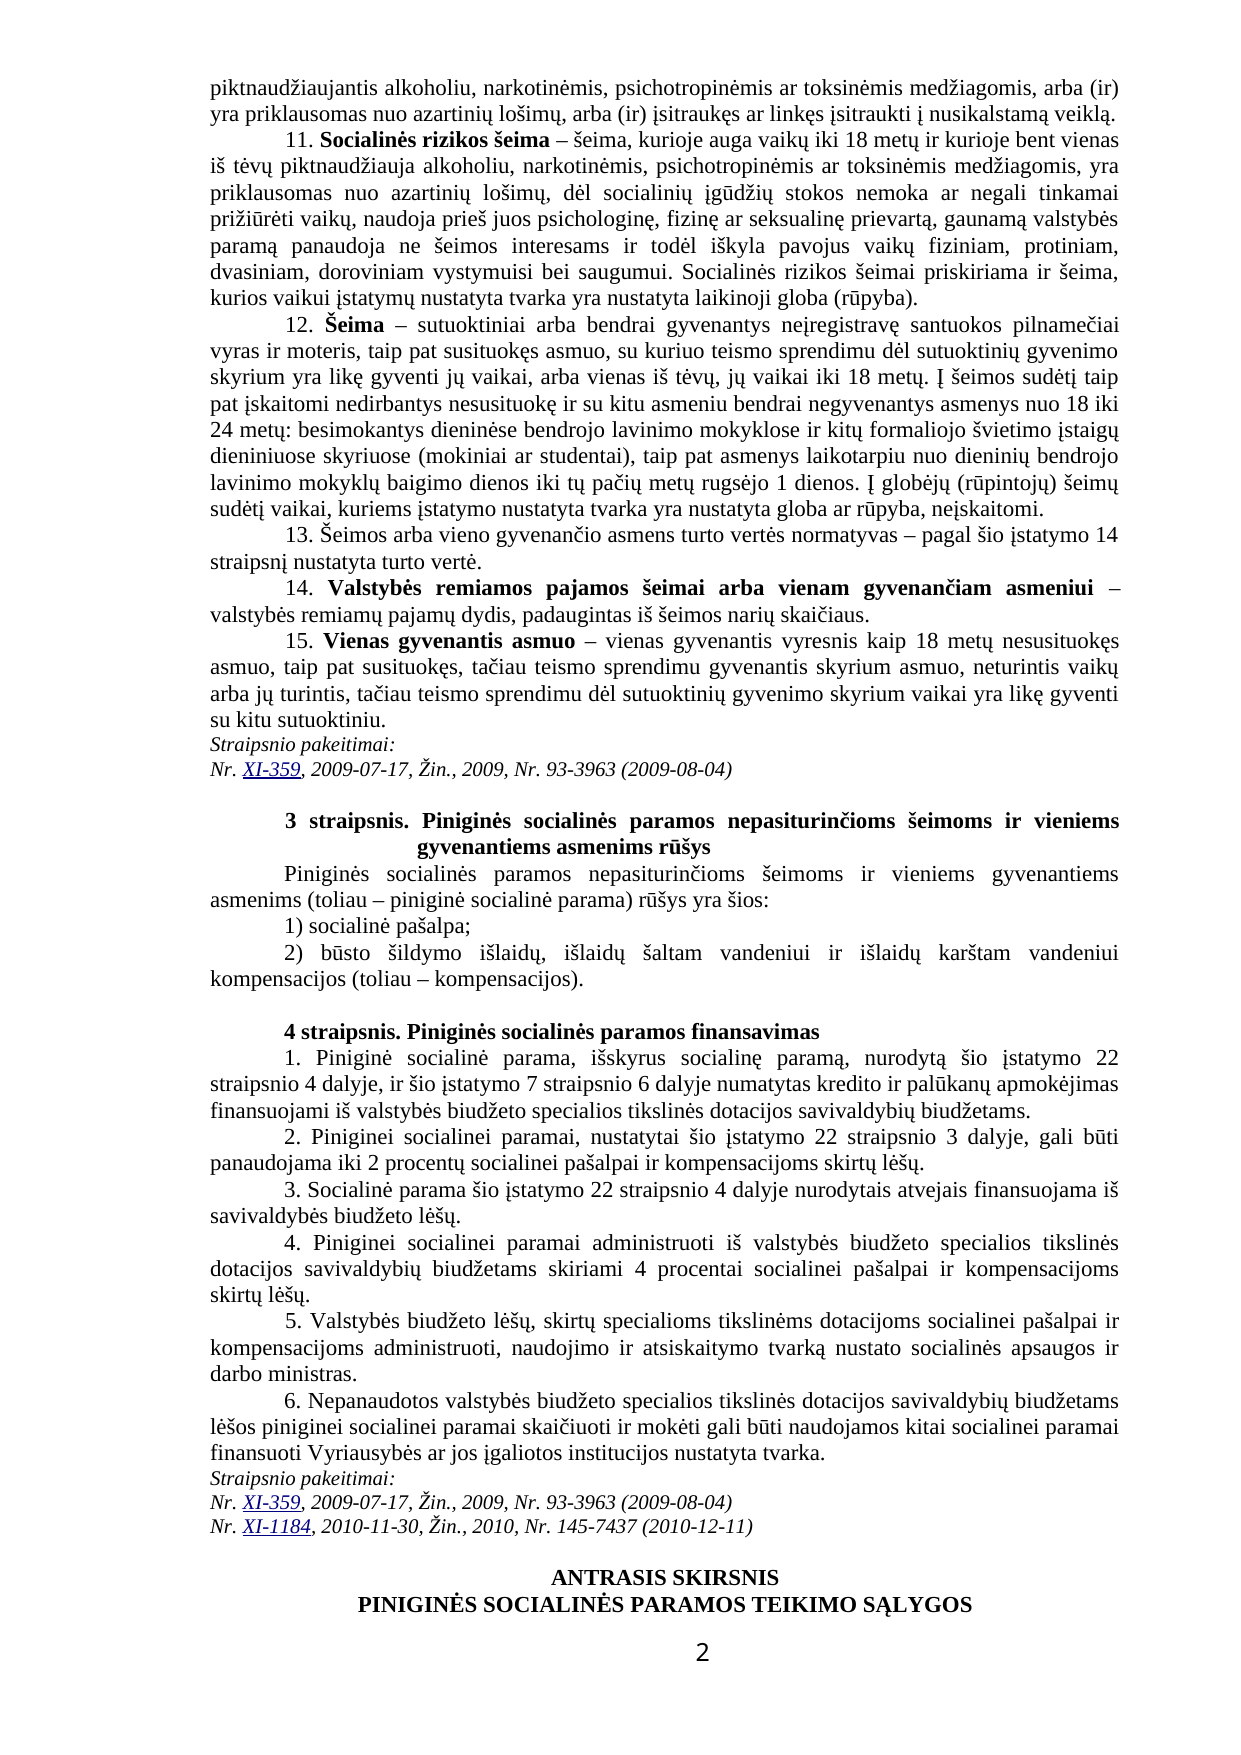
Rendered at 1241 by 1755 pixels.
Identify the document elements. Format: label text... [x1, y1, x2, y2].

text Nr. XI-359, 2009-07-17, Žin., 2009, Nr. 93-3963 (2009-08-04) [210, 756, 1120, 781]
text 4 straipsnis. Piniginės socialinės paramos finansavimas [210, 1018, 1120, 1044]
text 2) būsto šildymo išlaidų, išlaidų šaltam vandeniui ir išlaidų karštam vandeniui kompensacijos (toliau – kompensacijos). [210, 939, 1120, 991]
text Nr. XI-1184, 2010-11-30, Žin., 2010, Nr. 145-7437 (2010-12-11) [210, 1514, 1120, 1538]
text Nr. XI-359, 2009-07-17, Žin., 2009, Nr. 93-3963 (2009-08-04) [210, 1490, 1120, 1514]
text Straipsnio pakeitimai: [210, 732, 1120, 756]
text 13. Šeimos arba vieno gyvenančio asmens turto vertės normatyvas – pagal šio įstatymo 14 straipsnį nustatyta turto vertė. [210, 522, 1120, 574]
text 11. Socialinės rizikos šeima – šeima, kurioje auga vaikų iki 18 metų ir kurioje bent vienas iš tėvų piktnaudžiauja alkoholiu, narkotinėmis, psichotropinėmis ar toksinėmis medžiagomis, yra priklausomas nuo azartinių lošimų, dėl socialinių įgūdžių stokos nemoka ar negali tinkamai prižiūrėti vaikų, naudoja prieš juos psichologinę, fizinę ar seksualinę prievartą, gaunamą valstybės paramą panaudoja ne šeimos interesams ir todėl iškyla pavojus vaikų fiziniam, protiniam, dvasiniam, doroviniam vystymuisi bei saugumui. Socialinės rizikos šeimai priskiriama ir šeima, kurios vaikui įstatymų nustatyta tvarka yra nustatyta laikinoji globa (rūpyba). [210, 126, 1120, 311]
text 14. Valstybės remiamos pajamos šeimai arba vienam gyvenančiam asmeniui – valstybės remiamų pajamų dydis, padaugintas iš šeimos narių skaičiaus. [210, 574, 1120, 627]
text 1. Piniginė socialinė parama, išskyrus socialinę paramą, nurodytą šio įstatymo 22 straipsnio 4 dalyje, ir šio įstatymo 7 straipsnio 6 dalyje numatytas kredito ir palūkanų apmokėjimas finansuojami iš valstybės biudžeto specialios tikslinės dotacijos savivaldybių biudžetams. [210, 1044, 1120, 1123]
text 15. Vienas gyvenantis asmuo – vienas gyvenantis vyresnis kaip 18 metų nesusituokęs asmuo, taip pat susituokęs, tačiau teismo sprendimu gyvenantis skyrium asmuo, neturintis vaikų arba jų turintis, tačiau teismo sprendimu dėl sutuoktinių gyvenimo skyrium vaikai yra likę gyventi su kitu sutuoktiniu. [210, 627, 1120, 732]
text 3 straipsnis. Piniginės socialinės paramos nepasiturinčioms šeimoms ir vieniems gyvenantiems asmenims rūšys [285, 807, 1120, 859]
text Straipsnio pakeitimai: [210, 1466, 1120, 1490]
text 6. Nepanaudotos valstybės biudžeto specialios tikslinės dotacijos savivaldybių biudžetams lėšos piniginei socialinei paramai skaičiuoti ir mokėti gali būti naudojamos kitai socialinei paramai finansuoti Vyriausybės ar jos įgaliotos institucijos nustatyta tvarka. [210, 1387, 1120, 1466]
text Piniginės socialinės paramos nepasiturinčioms šeimoms ir vieniems gyvenantiems asmenims (toliau – piniginė socialinė parama) rūšys yra šios: [210, 859, 1120, 912]
text piktnaudžiaujantis alkoholiu, narkotinėmis, psichotropinėmis ar toksinėmis medžiagomis, arba (ir) yra priklausomas nuo azartinių lošimų, arba (ir) įsitraukęs ar linkęs įsitraukti į nusikalstamą veiklą. [210, 73, 1120, 126]
text 12. Šeima – sutuoktiniai arba bendrai gyvenantys neįregistravę santuokos pilnamečiai vyras ir moteris, taip pat susituokęs asmuo, su kuriuo teismo sprendimu dėl sutuoktinių gyvenimo skyrium yra likę gyventi jų vaikai, arba vienas iš tėvų, jų vaikai iki 18 metų. Į šeimos sudėtį taip pat įskaitomi nedirbantys nesusituokę ir su kitu asmeniu bendrai negyvenantys asmenys nuo 18 iki 24 metų: besimokantys dieninėse bendrojo lavinimo mokyklose ir kitų formaliojo švietimo įstaigų dieniniuose skyriuose (mokiniai ar studentai), taip pat asmenys laikotarpiu nuo dieninių bendrojo lavinimo mokyklų baigimo dienos iki tų pačių metų rugsėjo 1 dienos. Į globėjų (rūpintojų) šeimų sudėtį vaikai, kuriems įstatymo nustatyta tvarka yra nustatyta globa ar rūpyba, neįskaitomi. [210, 311, 1120, 522]
text 2. Piniginei socialinei paramai, nustatytai šio įstatymo 22 straipsnio 3 dalyje, gali būti panaudojama iki 2 procentų socialinei pašalpai ir kompensacijoms skirtų lėšų. [210, 1123, 1120, 1176]
text 1) socialinė pašalpa; [210, 912, 1120, 939]
text ANTRASIS SKIRSNIS [210, 1564, 1120, 1591]
text PINIGINĖS SOCIALINĖS PARAMOS TEIKIMO SĄLYGOS [210, 1591, 1120, 1617]
text 3. Socialinė parama šio įstatymo 22 straipsnio 4 dalyje nurodytais atvejais finansuojama iš savivaldybės biudžeto lėšų. [210, 1176, 1120, 1228]
text 5. Valstybės biudžeto lėšų, skirtų specialioms tikslinėms dotacijoms socialinei pašalpai ir kompensacijoms administruoti, naudojimo ir atsiskaitymo tvarką nustato socialinės apsaugos ir darbo ministras. [210, 1308, 1120, 1387]
text 4. Piniginei socialinei paramai administruoti iš valstybės biudžeto specialios tikslinės dotacijos savivaldybių biudžetams skiriami 4 procentai socialinei pašalpai ir kompensacijoms skirtų lėšų. [210, 1228, 1120, 1308]
